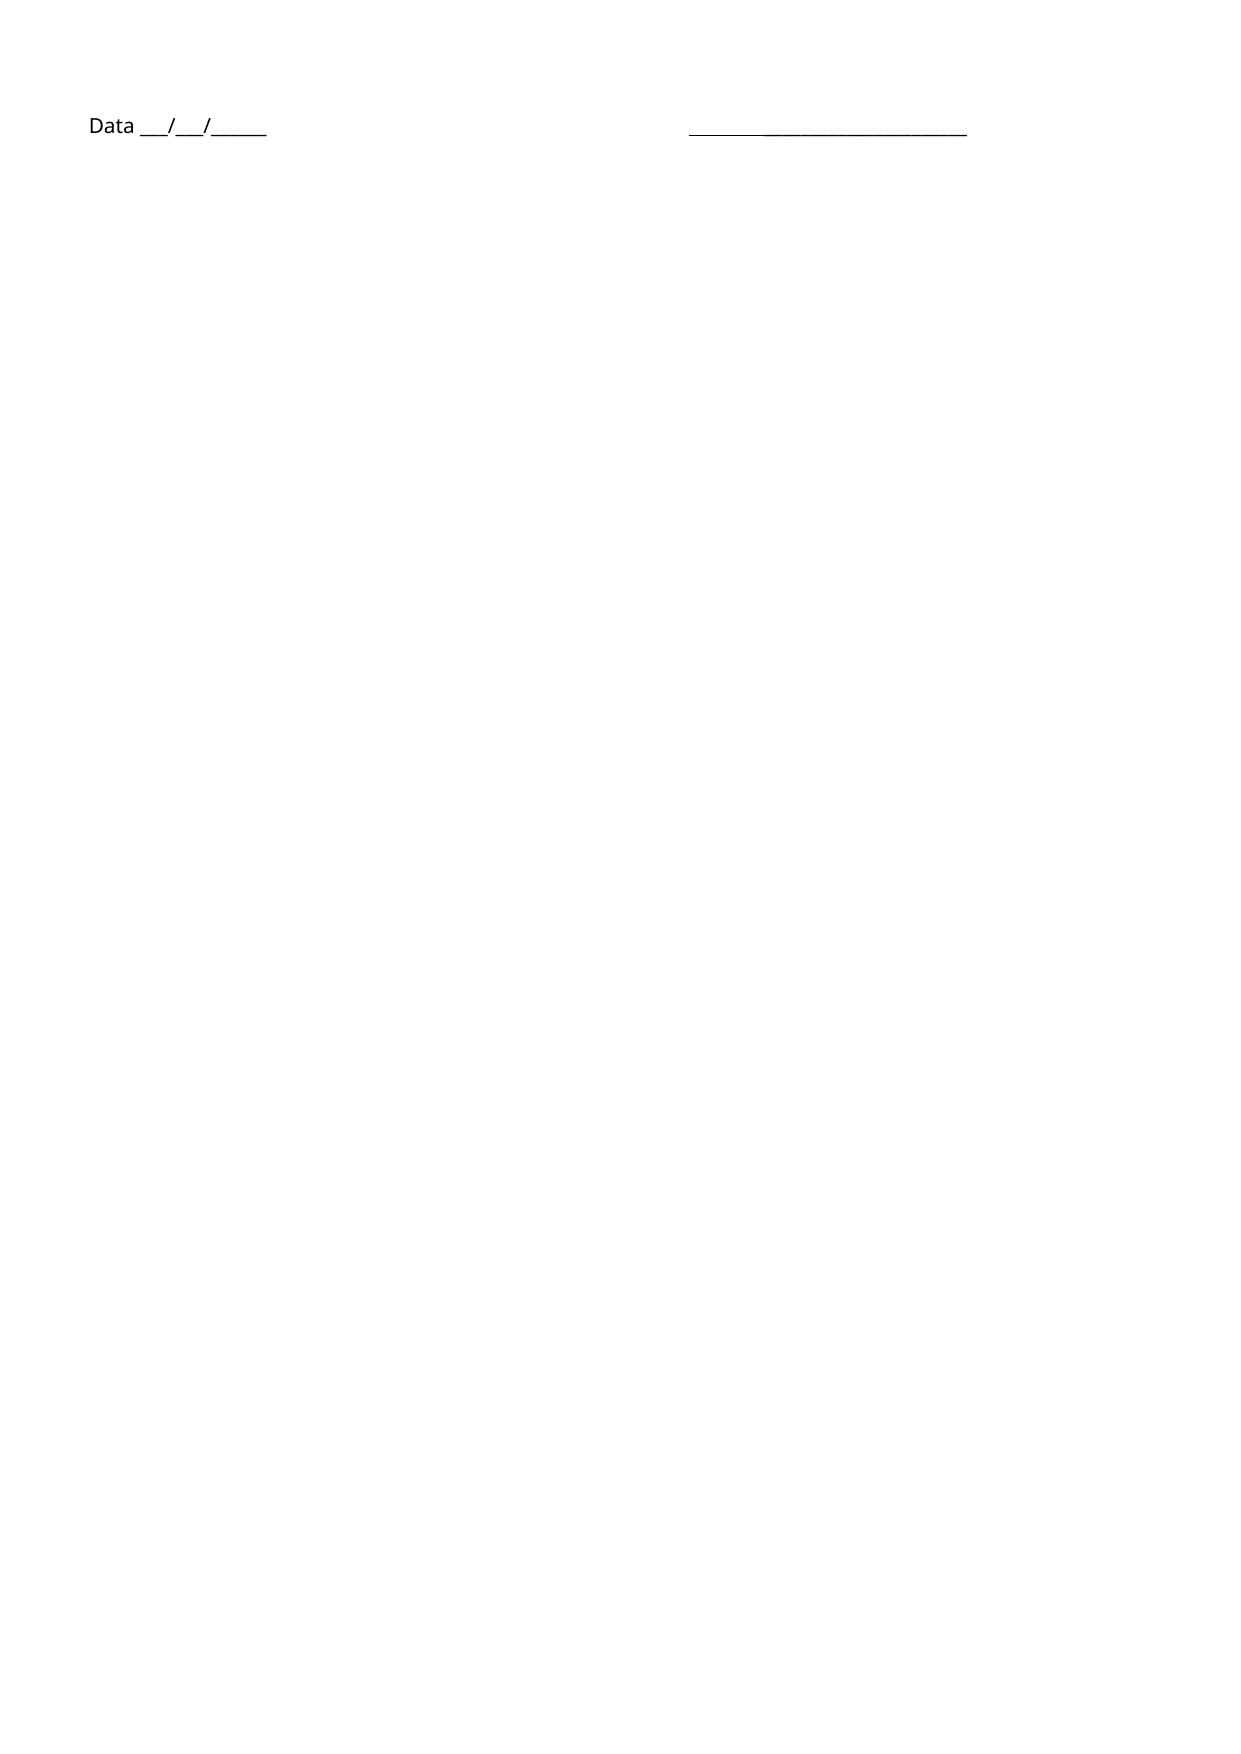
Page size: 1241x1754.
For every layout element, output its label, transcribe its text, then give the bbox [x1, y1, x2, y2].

text Data ___/___/______ ______________________ [88, 111, 1152, 139]
